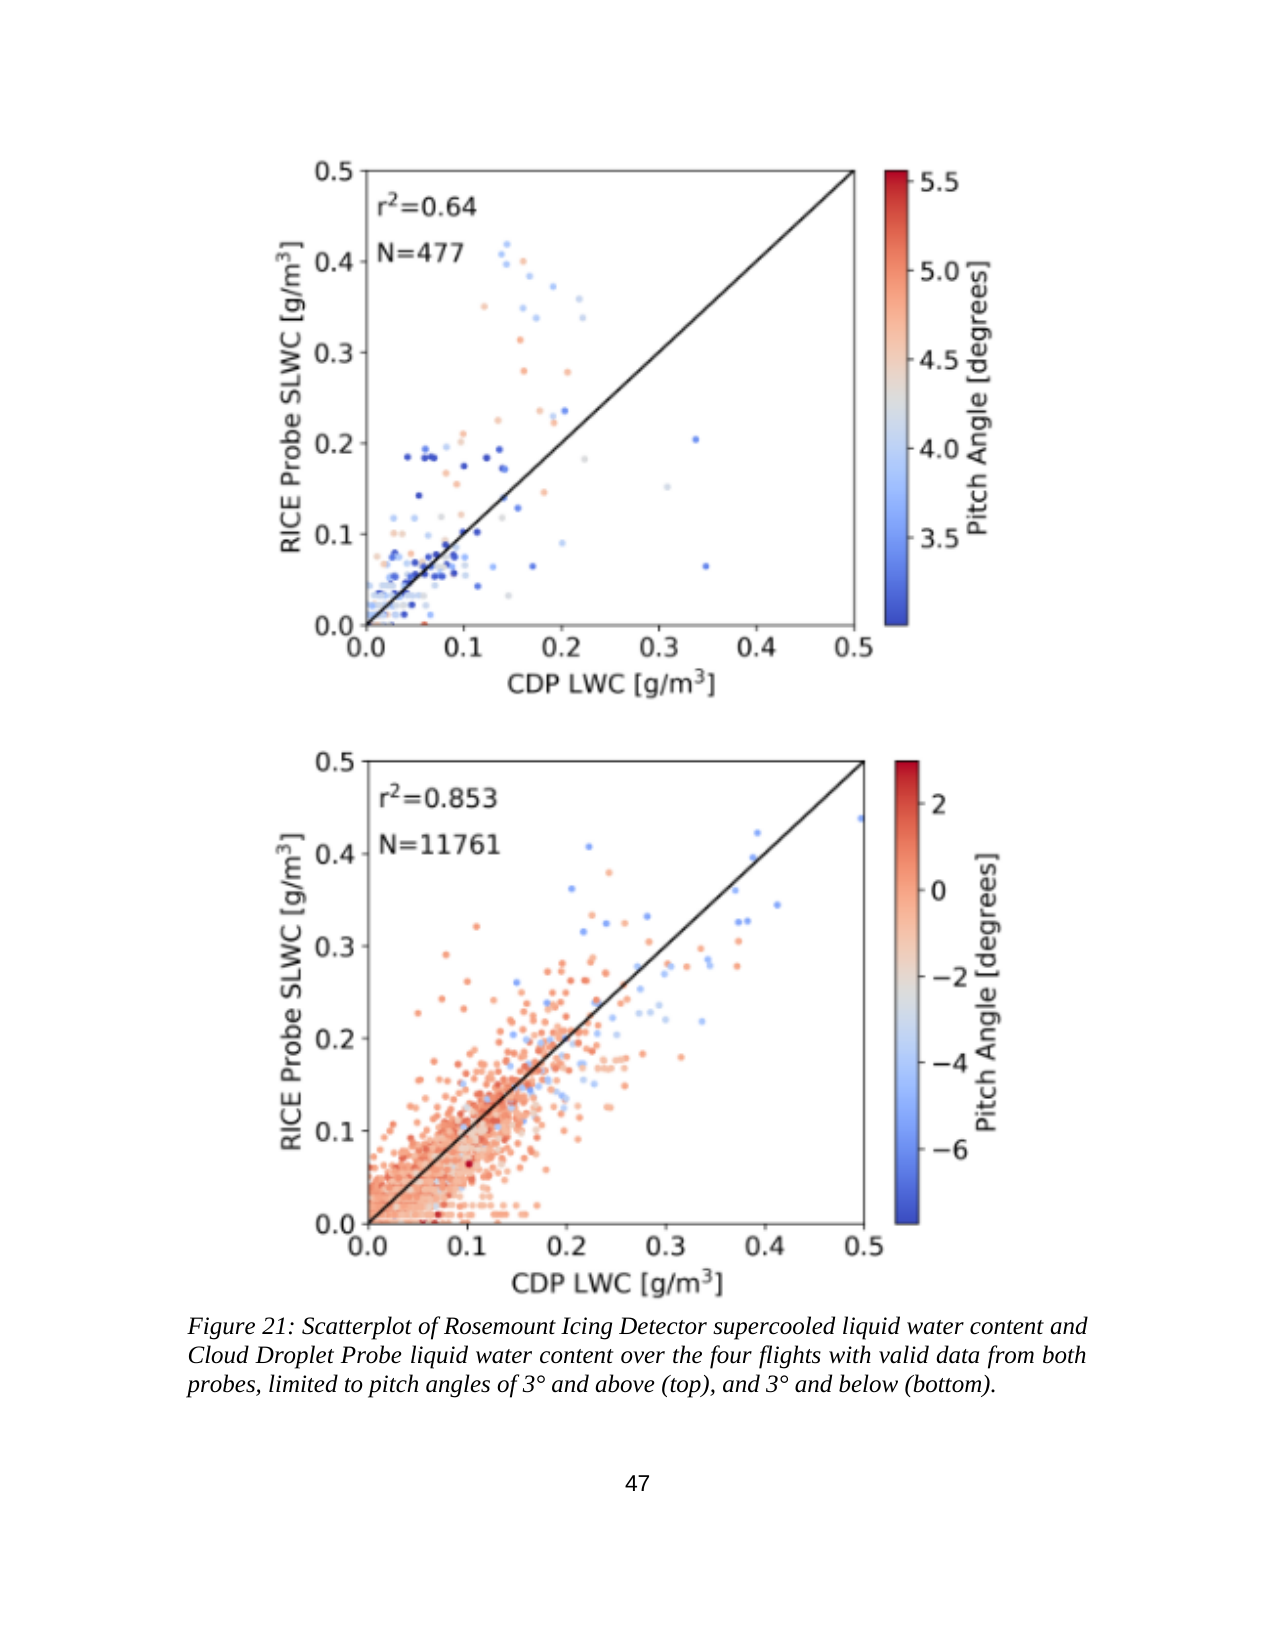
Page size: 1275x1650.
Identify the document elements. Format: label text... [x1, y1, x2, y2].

text Figure 21: Scatterplot of Rosemount Icing Detector supercooled liquid water content and Cloud Droplet Probe liquid water content over the four flights with valid data from both probes, limited to pitch angles of 3° and above (top), and 3° and below (bottom). [187, 1311, 1087, 1397]
